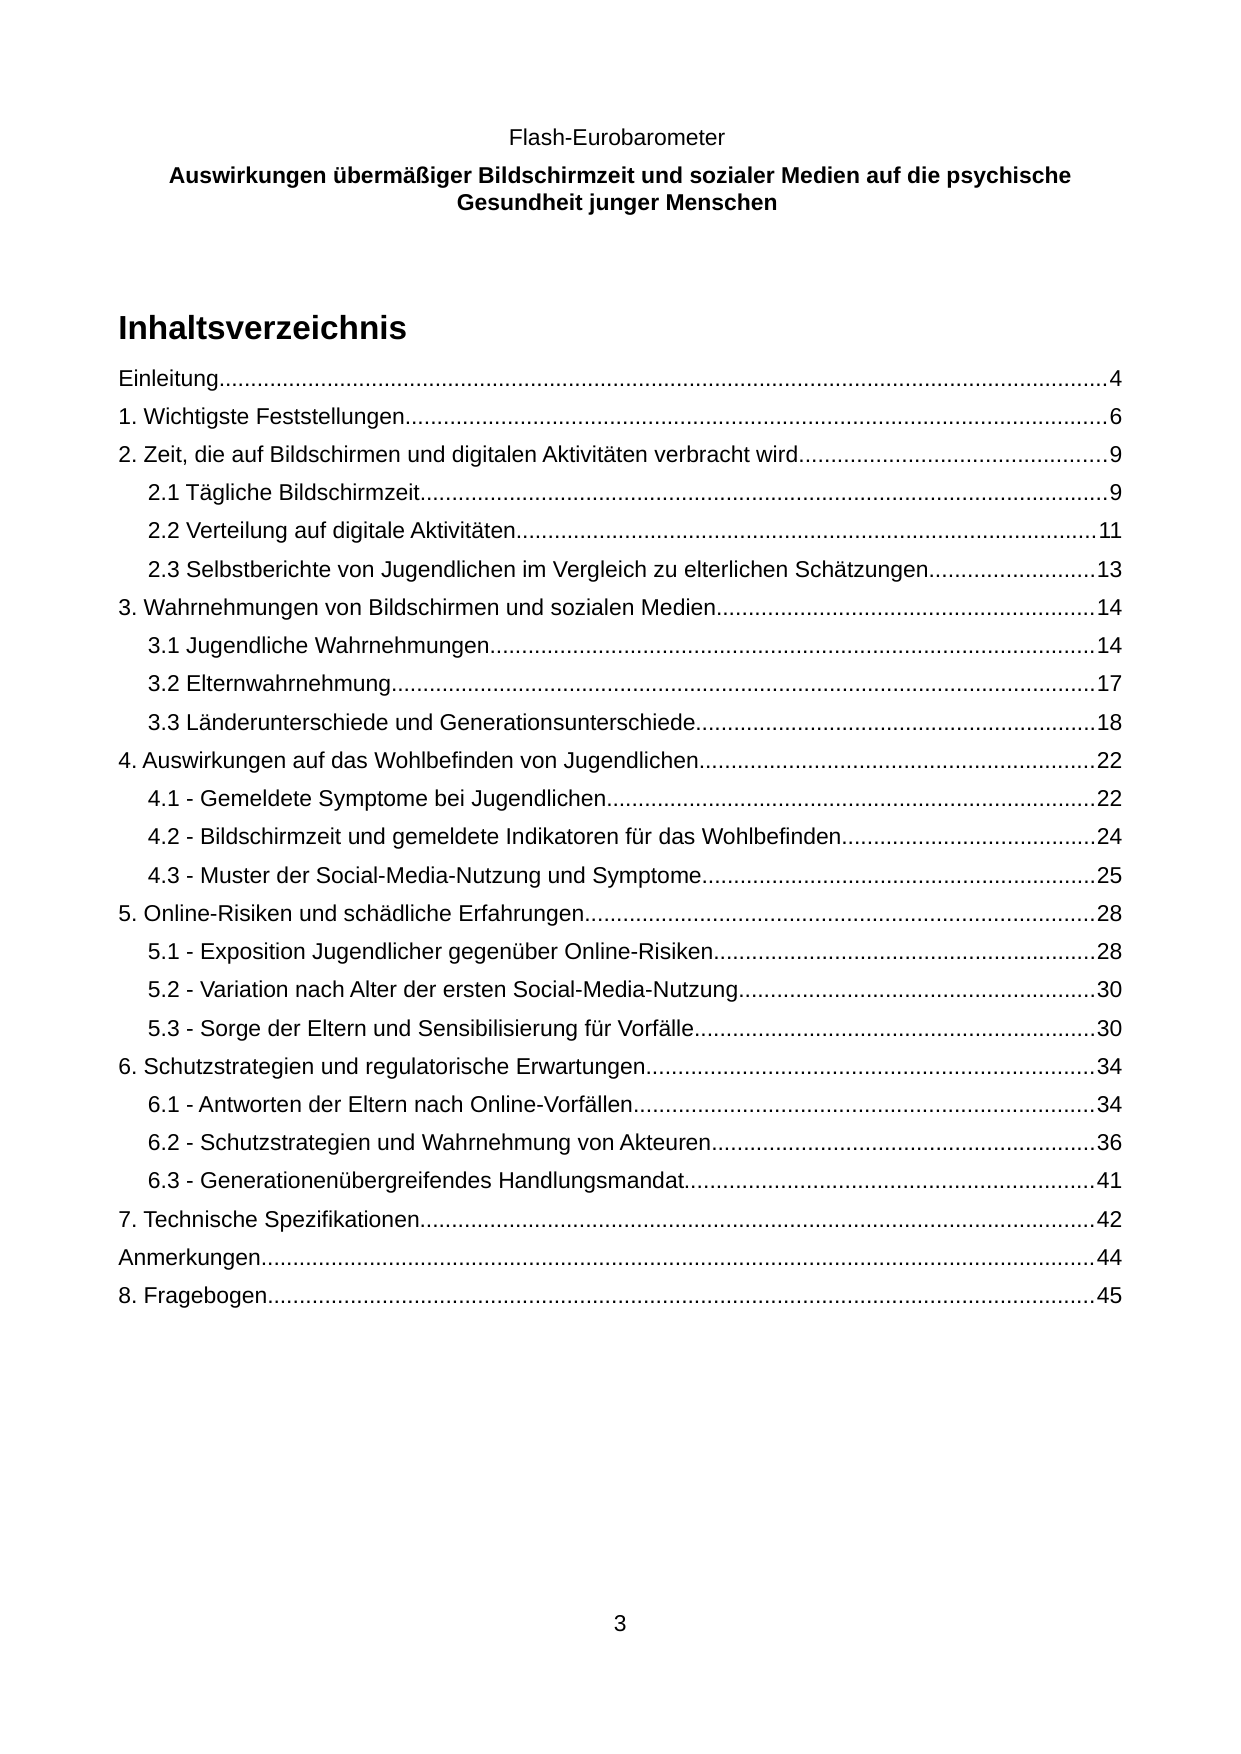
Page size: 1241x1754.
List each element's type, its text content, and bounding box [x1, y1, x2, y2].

text 2.2 Verteilung auf digitale Aktivitäten 11 [148, 517, 1122, 544]
text 3.2 Elternwahrnehmung 17 [148, 670, 1122, 697]
text 4.3 - Muster der Social-Media-Nutzung und Symptome 25 [148, 862, 1122, 888]
text 2.1 Tägliche Bildschirmzeit 9 [148, 479, 1122, 506]
subtitle Inhaltsverzeichnis [118, 308, 1122, 346]
text Anmerkungen 44 [118, 1244, 1122, 1270]
text 1. Wichtigste Feststellungen 6 [118, 403, 1122, 429]
text 3.3 Länderunterschiede und Generationsunterschiede 18 [148, 709, 1122, 735]
text 5.1 - Exposition Jugendlicher gegenüber Online-Risiken 28 [148, 938, 1122, 964]
text 5.2 - Variation nach Alter der ersten Social-Media-Nutzung 30 [148, 976, 1122, 1003]
text 4. Auswirkungen auf das Wohlbefinden von Jugendlichen 22 [118, 747, 1122, 773]
text 5. Online-Risiken und schädliche Erfahrungen 28 [118, 900, 1122, 926]
text 3.1 Jugendliche Wahrnehmungen 14 [148, 632, 1122, 658]
text 2. Zeit, die auf Bildschirmen und digitalen Aktivitäten verbracht wird 9 [118, 441, 1122, 467]
text 4.1 - Gemeldete Symptome bei Jugendlichen 22 [148, 785, 1122, 811]
text 6.3 - Generationenübergreifendes Handlungsmandat 41 [148, 1167, 1122, 1194]
text 3. Wahrnehmungen von Bildschirmen und sozialen Medien 14 [118, 594, 1122, 620]
text Einleitung 4 [118, 364, 1122, 391]
text 8. Fragebogen 45 [118, 1282, 1122, 1308]
text 6.1 - Antworten der Eltern nach Online-Vorfällen 34 [148, 1091, 1122, 1117]
text 4.2 - Bildschirmzeit und gemeldete Indikatoren für das Wohlbefinden 24 [148, 823, 1122, 850]
text 7. Technische Spezifikationen 42 [118, 1206, 1122, 1232]
text 2.3 Selbstberichte von Jugendlichen im Vergleich zu elterlichen Schätzungen 13 [148, 556, 1122, 582]
text 6.2 - Schutzstrategien und Wahrnehmung von Akteuren 36 [148, 1129, 1122, 1156]
text 6. Schutzstrategien und regulatorische Erwartungen 34 [118, 1053, 1122, 1079]
text 5.3 - Sorge der Eltern und Sensibilisierung für Vorfälle 30 [148, 1014, 1122, 1041]
